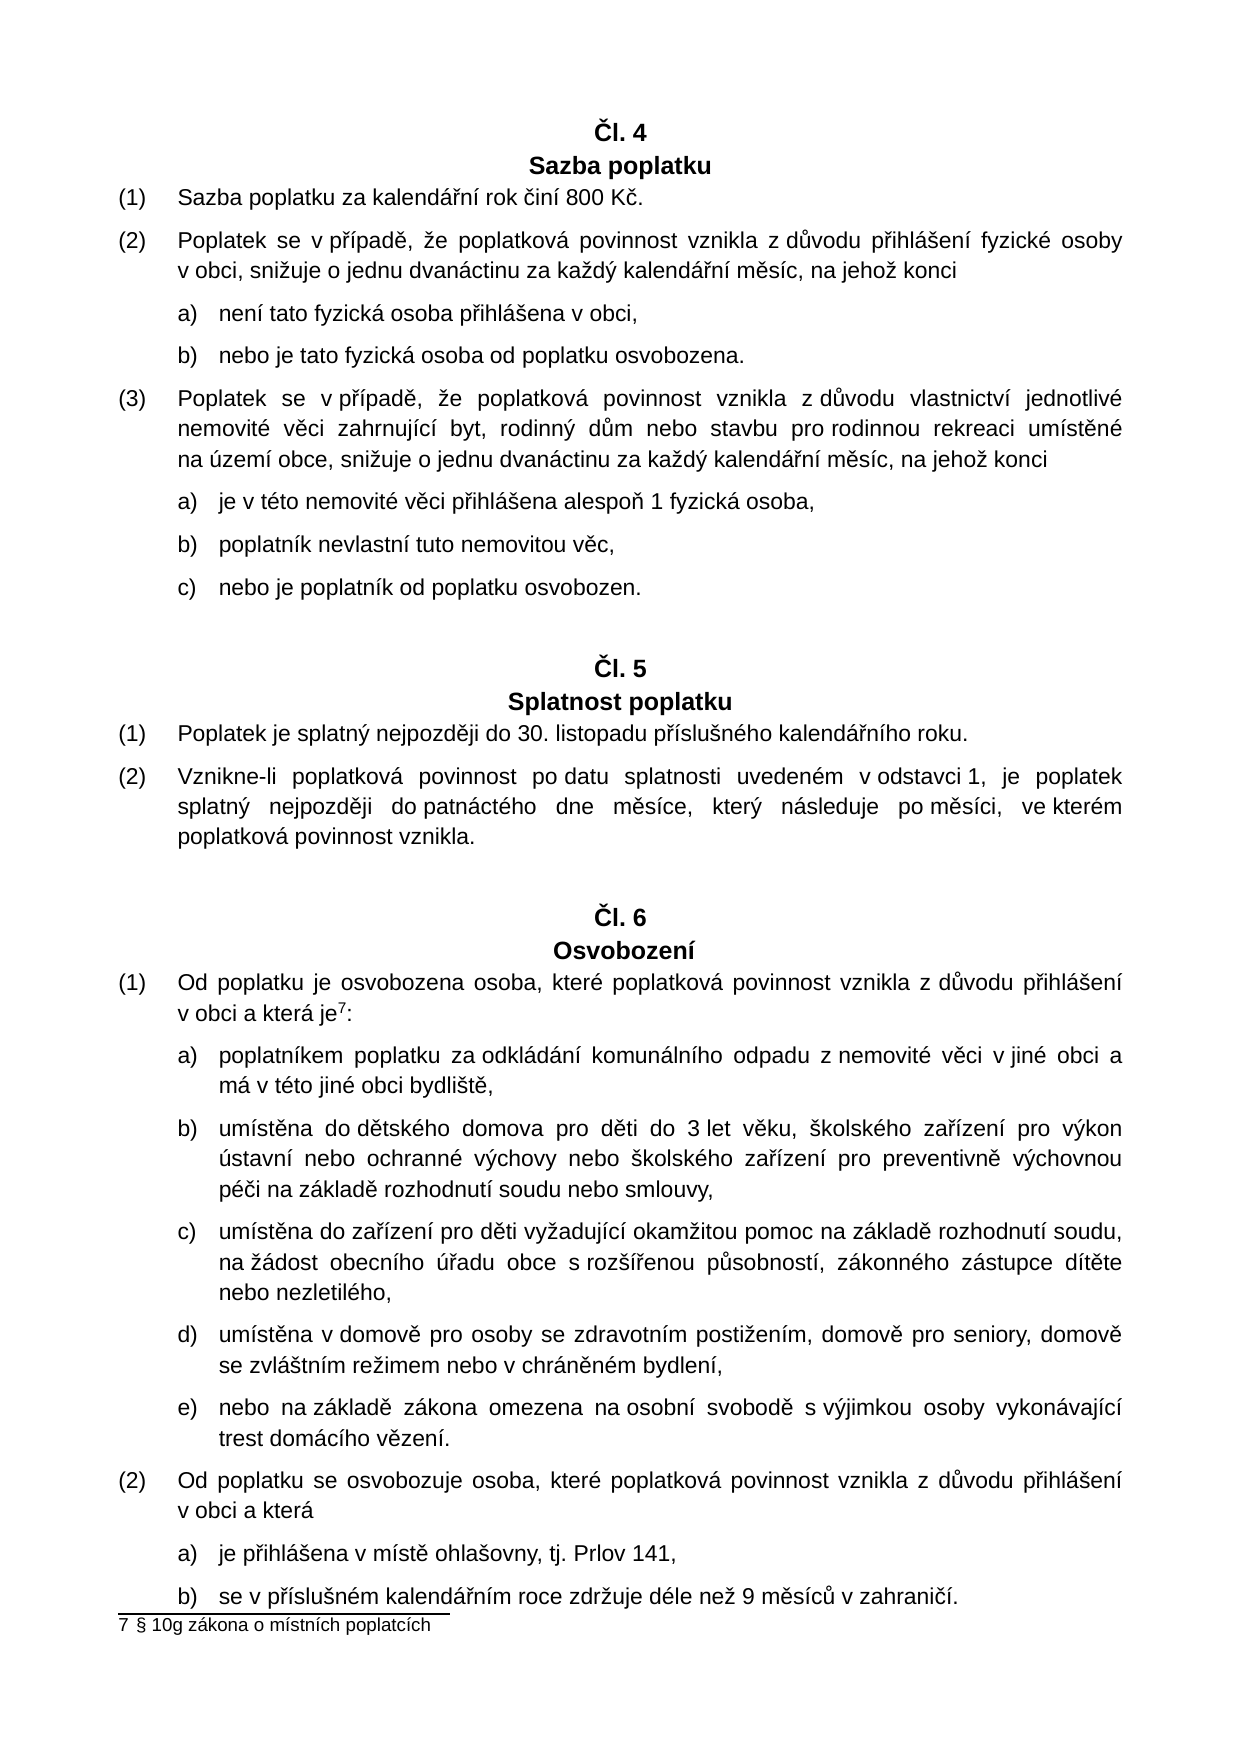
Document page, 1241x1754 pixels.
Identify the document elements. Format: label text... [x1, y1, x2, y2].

list nebo je poplatník od poplatku osvobozen. [177, 574, 1122, 600]
list umístěna do zařízení pro děti vyžadující okamžitou pomoc na základě rozhodnutí soudu, na žádost obecního úřadu obce s rozšířenou působností, zákonného zástupce dítěte nebo nezletilého, [177, 1218, 1122, 1305]
list nebo je tato fyzická osoba od poplatku osvobozena. [177, 342, 1122, 369]
list Od poplatku se osvobozuje osoba, které poplatková povinnost vznikla z důvodu přihlášení v obci a která [118, 1467, 1122, 1524]
list je v této nemovité věci přihlášena alespoň 1 fyzická osoba, [177, 488, 1122, 515]
list se v příslušném kalendářním roce zdržuje déle než 9 měsíců v zahraničí. [177, 1583, 1122, 1609]
list poplatníkem poplatku za odkládání komunálního odpadu z nemovité věci v jiné obci a má v této jiné obci bydliště, [177, 1042, 1122, 1099]
list Od poplatku je osvobozena osoba, které poplatková povinnost vznikla z důvodu přihlášení v obci a která je: [118, 969, 1122, 1026]
list poplatník nevlastní tuto nemovitou věc, [177, 531, 1122, 557]
list je přihlášena v místě ohlašovny, tj. Prlov 141, [177, 1540, 1122, 1567]
list Poplatek je splatný nejpozději do 30. listopadu příslušného kalendářního roku. [118, 720, 1122, 746]
subtitle Čl. 5 Splatnost poplatku [118, 654, 1122, 716]
subtitle Čl. 6 Osvobození [118, 903, 1122, 965]
list nebo na základě zákona omezena na osobní svobodě s výjimkou osoby vykonávající trest domácího vězení. [177, 1394, 1122, 1451]
subtitle Čl. 4 Sazba poplatku [118, 118, 1122, 180]
list Sazba poplatku za kalendářní rok činí 800 Kč. [118, 184, 1122, 211]
list Vznikne-li poplatková povinnost po datu splatnosti uvedeném v odstavci 1, je poplatek splatný nejpozději do patnáctého dne měsíce, který následuje po měsíci, ve kterém poplatková povinnost vznikla. [118, 763, 1122, 849]
list § 10g zákona o místních poplatcích [118, 1614, 1122, 1635]
list není tato fyzická osoba přihlášena v obci, [177, 300, 1122, 326]
list umístěna do dětského domova pro děti do 3 let věku, školského zařízení pro výkon ústavní nebo ochranné výchovy nebo školského zařízení pro preventivně výchovnou péči na základě rozhodnutí soudu nebo smlouvy, [177, 1115, 1122, 1202]
list umístěna v domově pro osoby se zdravotním postižením, domově pro seniory, domově se zvláštním režimem nebo v chráněném bydlení, [177, 1321, 1122, 1378]
list Poplatek se v případě, že poplatková povinnost vznikla z důvodu vlastnictví jednotlivé nemovité věci zahrnující byt, rodinný dům nebo stavbu pro rodinnou rekreaci umístěné na území obce, snižuje o jednu dvanáctinu za každý kalendářní měsíc, na jehož konci [118, 385, 1122, 472]
list Poplatek se v případě, že poplatková povinnost vznikla z důvodu přihlášení fyzické osoby v obci, snižuje o jednu dvanáctinu za každý kalendářní měsíc, na jehož konci [118, 227, 1122, 283]
